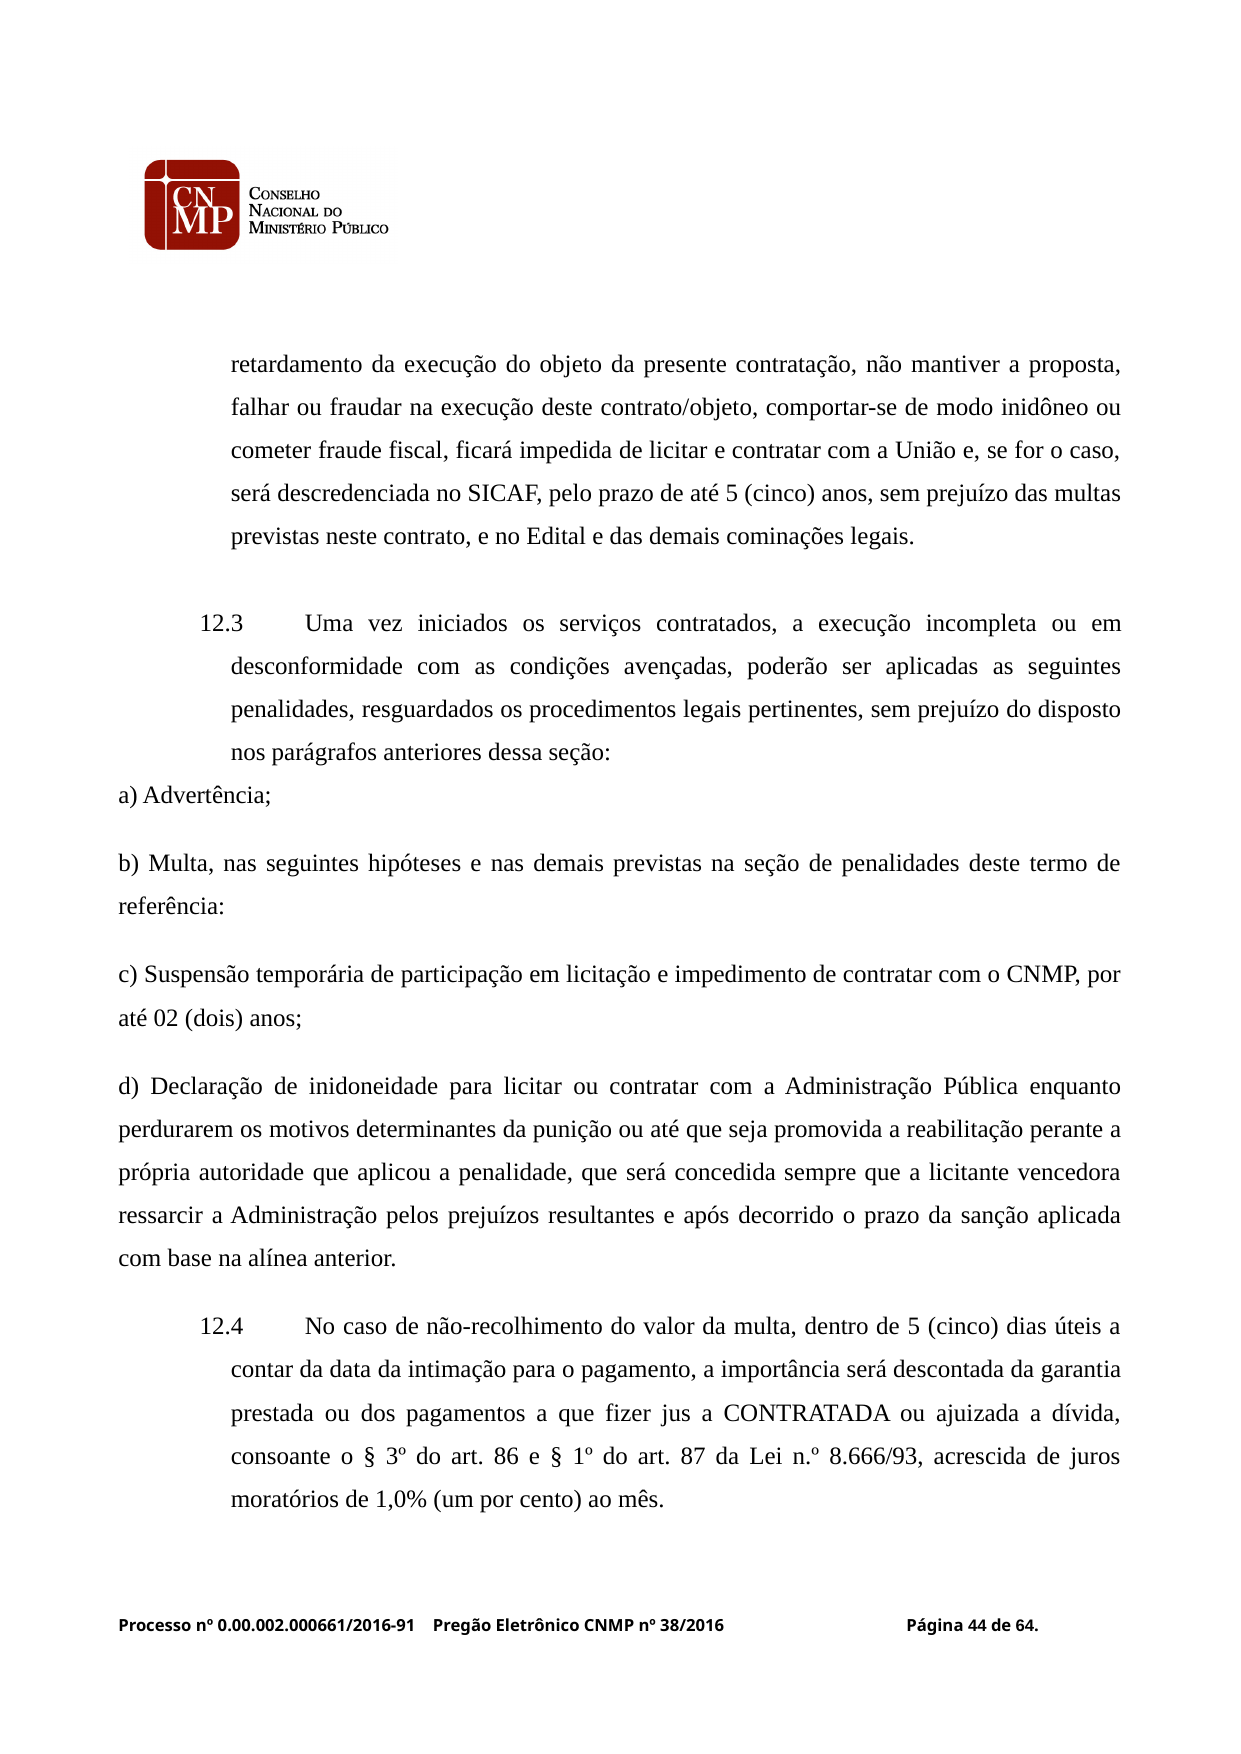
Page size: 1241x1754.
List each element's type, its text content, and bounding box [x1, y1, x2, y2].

text c) Suspensão temporária de participação em licitação e impedimento de contratar com o CNMP, por até 02 (dois) anos; [118, 959, 1122, 1031]
text b) Multa, nas seguintes hipóteses e nas demais previstas na seção de penalidades deste termo de referência: [118, 848, 1122, 920]
text a) Advertência; [118, 780, 1122, 809]
list retardamento da execução do objeto da presente contratação, não mantiver a proposta, falhar ou fraudar na execução deste contrato/objeto, comportar-se de modo inidôneo ou cometer fraude fiscal, ficará impedida de licitar e contratar com a União e, se for o caso, será descredenciada no SICAF, pelo prazo de até 5 (cinco) anos, sem prejuízo das multas previstas neste contrato, e no Edital e das demais cominações legais. [193, 349, 1122, 550]
list No caso de não-recolhimento do valor da multa, dentro de 5 (cinco) dias úteis a contar da data da intimação para o pagamento, a importância será descontada da garantia prestada ou dos pagamentos a que fizer jus a CONTRATADA ou ajuizada a dívida, consoante o § 3º do art. 86 e § 1º do art. 87 da Lei n.º 8.666/93, acrescida de juros moratórios de 1,0% (um por cento) ao mês. [193, 1311, 1122, 1513]
picture [128, 146, 398, 264]
list Uma vez iniciados os serviços contratados, a execução incompleta ou em desconformidade com as condições avençadas, poderão ser aplicadas as seguintes penalidades, resguardados os procedimentos legais pertinentes, sem prejuízo do disposto nos parágrafos anteriores dessa seção: [193, 608, 1122, 766]
text d) Declaração de inidoneidade para licitar ou contratar com a Administração Pública enquanto perdurarem os motivos determinantes da punição ou até que seja promovida a reabilitação perante a própria autoridade que aplicou a penalidade, que será concedida sempre que a licitante vencedora ressarcir a Administração pelos prejuízos resultantes e após decorrido o prazo da sanção aplicada com base na alínea anterior. [118, 1071, 1122, 1272]
